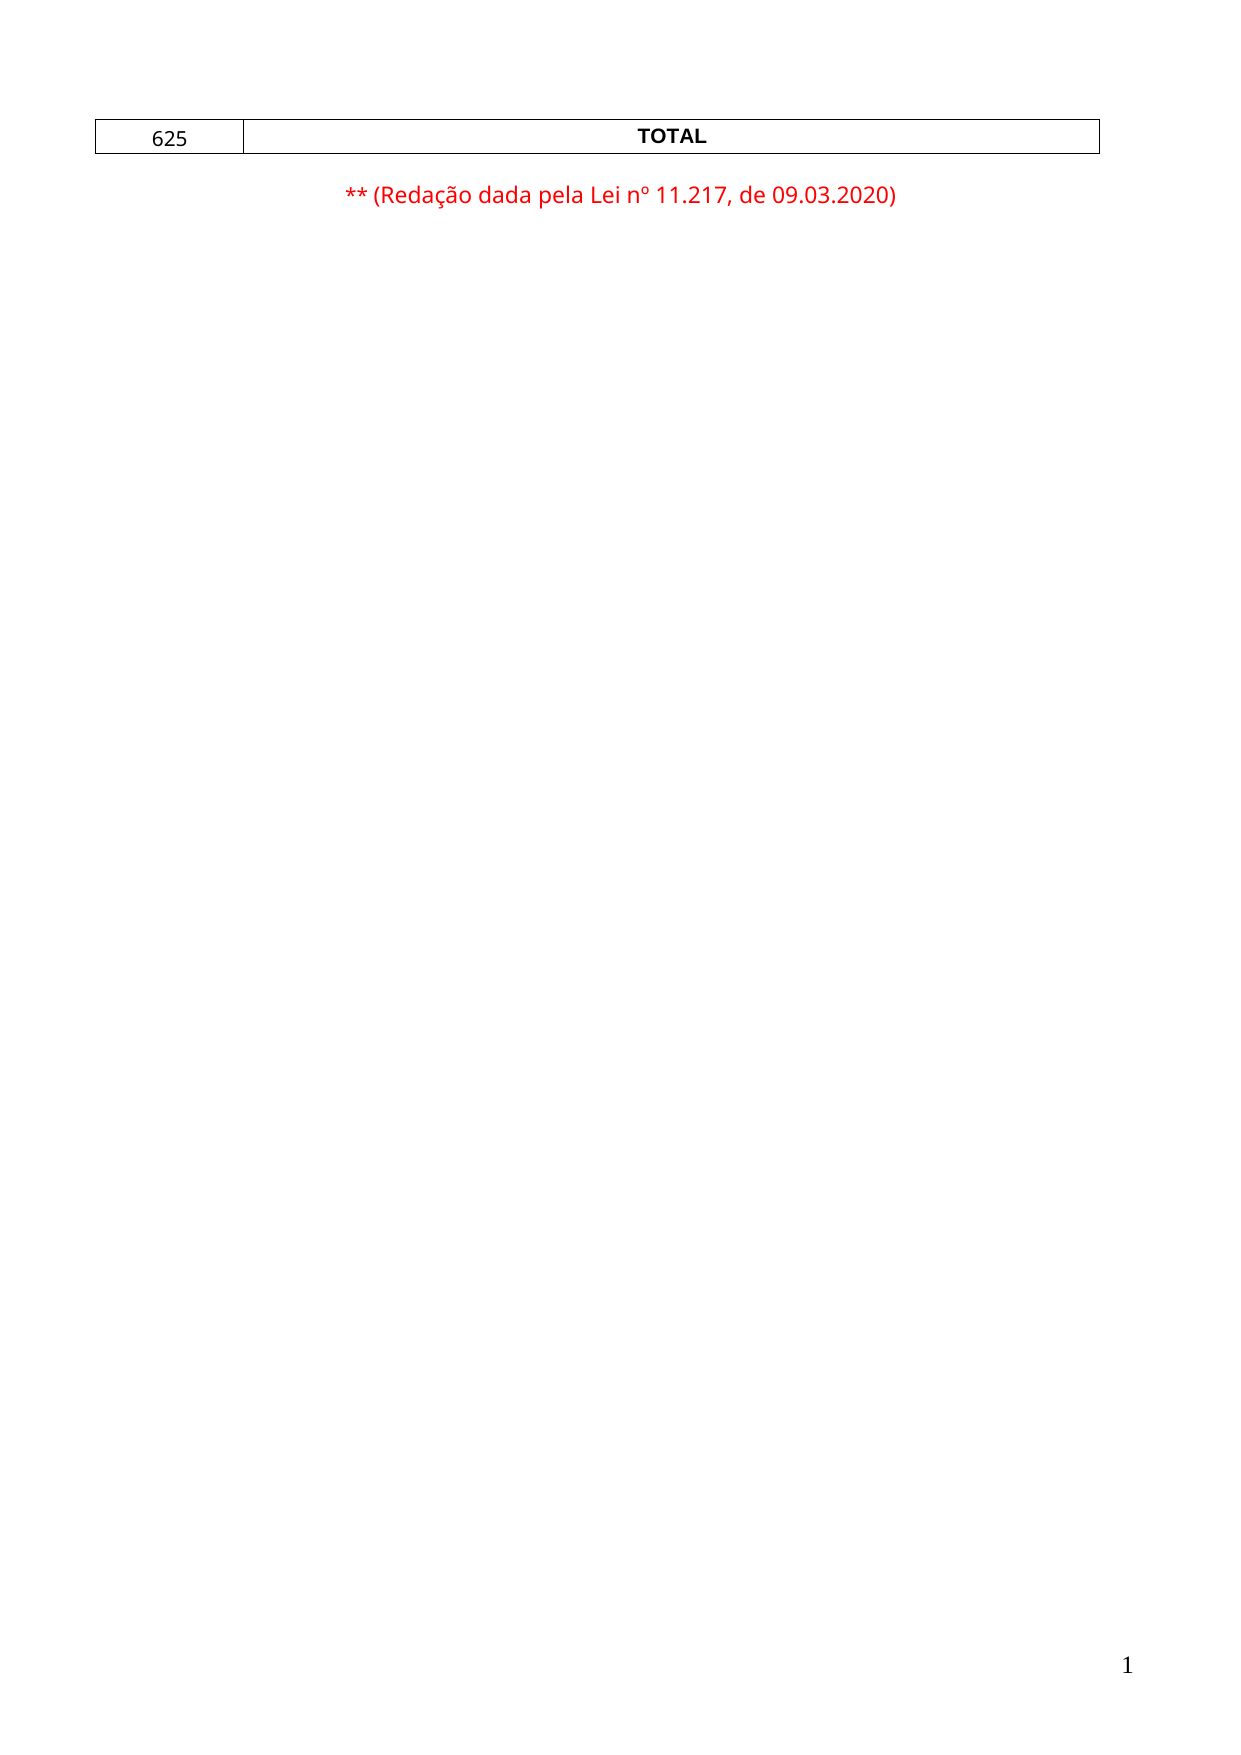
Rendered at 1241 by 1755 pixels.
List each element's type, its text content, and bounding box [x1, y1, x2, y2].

table_cell 625 [96, 120, 243, 153]
text ** (Redação dada pela Lei nº 11.217, de 09.03.2020) [144, 179, 1097, 210]
table_cell TOTAL [244, 120, 1099, 153]
